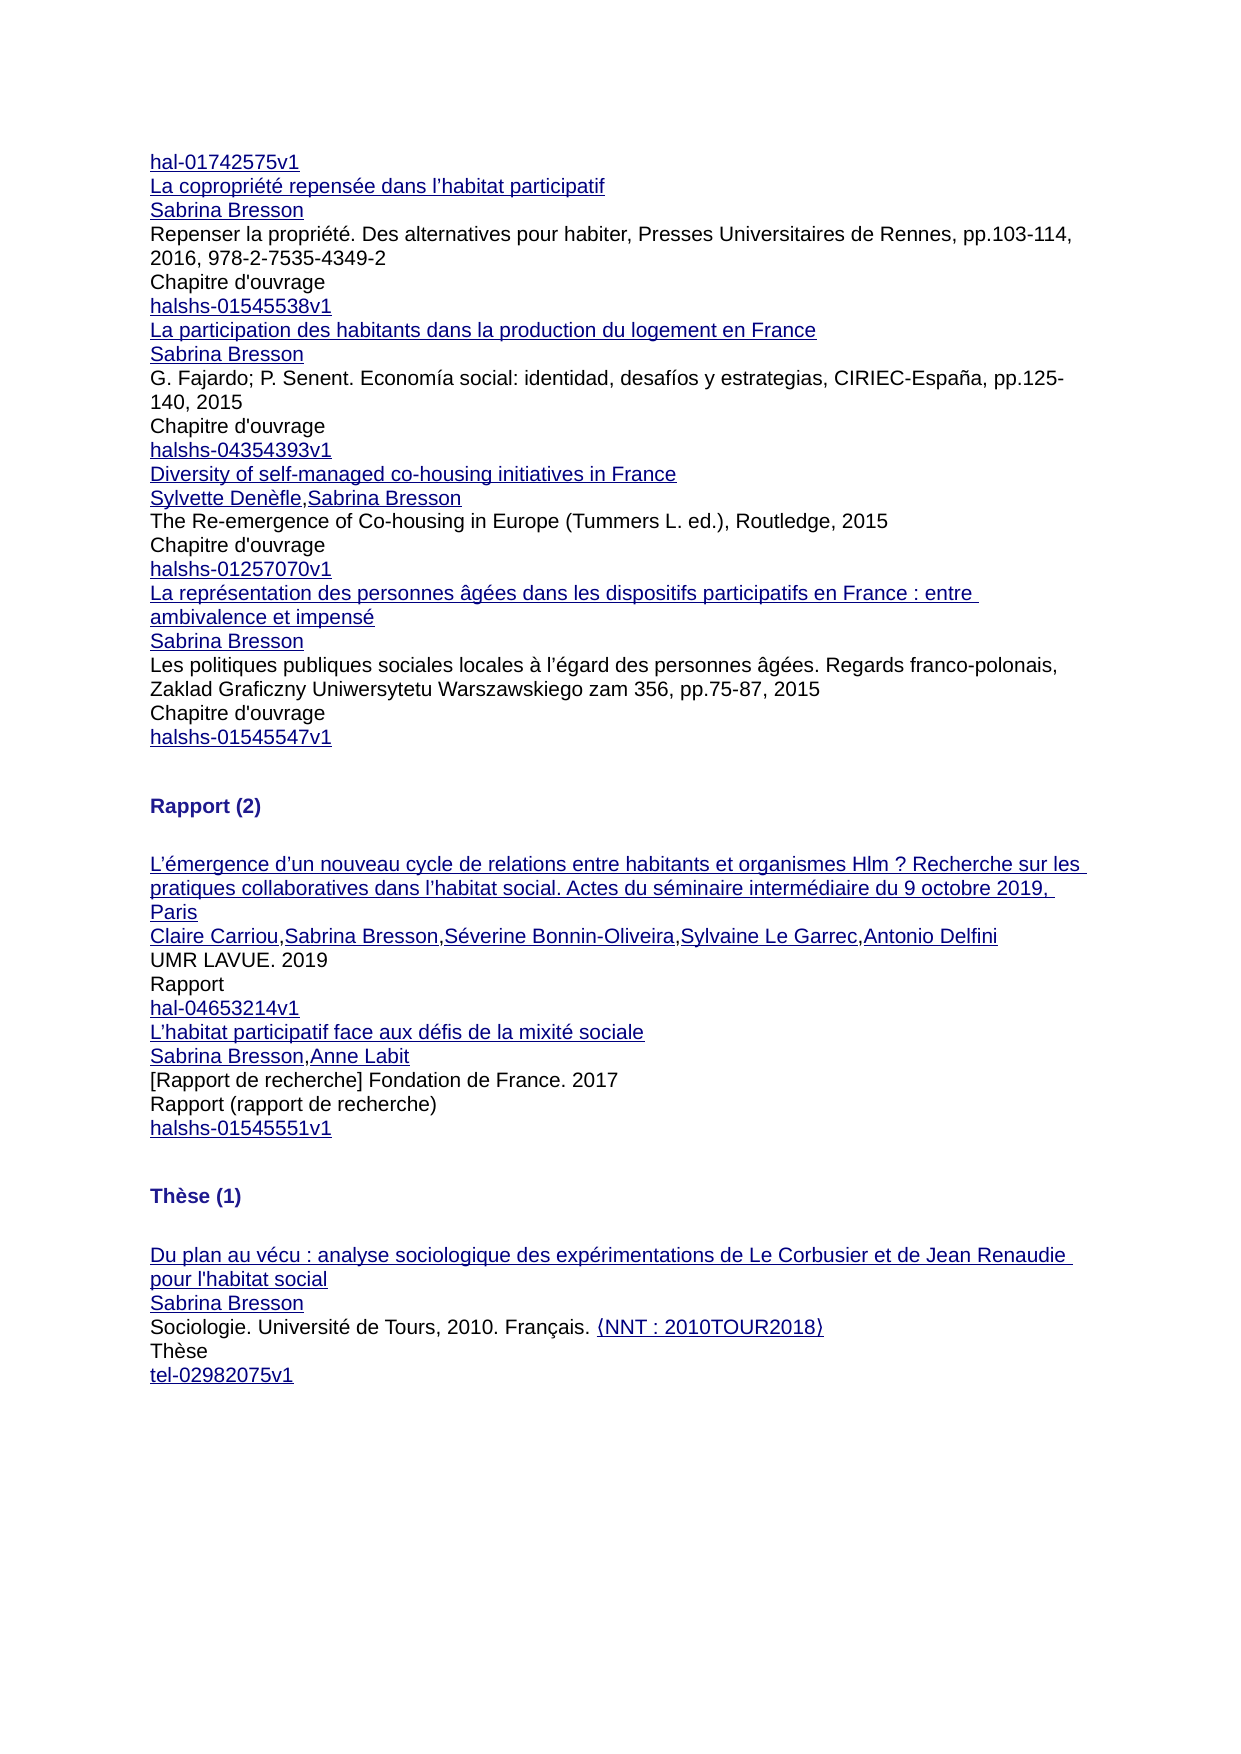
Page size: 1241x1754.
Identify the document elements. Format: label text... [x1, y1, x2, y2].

table_cell La participation des habitants dans la production du logement en France Sabrina Bresson G. Fajardo; P. Senent. Economía social: identidad, desafíos y estrategias, CIRIEC-España, pp.125-140, 2015 Chapitre d'ouvrage halshs-04354393v1 [150, 318, 1090, 461]
table_cell La représentation des personnes âgées dans les dispositifs participatifs en France : entre ambivalence et impensé Sabrina Bresson Les politiques publiques sociales locales à l’égard des personnes âgées. Regards franco-polonais, Zaklad Graficzny Uniwersytetu Warszawskiego zam 356, pp.75-87, 2015 Chapitre d'ouvrage halshs-01545547v1 [150, 581, 1090, 749]
table_cell hal-01742575v1 [150, 150, 1090, 174]
table_header L’émergence d’un nouveau cycle de relations entre habitants et organismes Hlm ? Recherche sur les pratiques collaboratives dans l’habitat social. Actes du séminaire intermédiaire du 9 octobre 2019, Paris Claire Carriou,Sabrina Bresson,Séverine Bonnin-Oliveira,Sylvaine Le Garrec,Antonio Delfini UMR LAVUE. 2019 Rapport hal-04653214v1 [150, 852, 1090, 1020]
table_cell Diversity of self-managed co-housing initiatives in France Sylvette Denèfle,Sabrina Bresson The Re-emergence of Co-housing in Europe (Tummers L. ed.), Routledge, 2015 Chapitre d'ouvrage halshs-01257070v1 [150, 461, 1090, 581]
table_header Du plan au vécu : analyse sociologique des expérimentations de Le Corbusier et de Jean Renaudie pour l'habitat social Sabrina Bresson Sociologie. Université de Tours, 2010. Français. ⟨NNT : 2010TOUR2018⟩ Thèse tel-02982075v1 [150, 1243, 1090, 1386]
subtitle Rapport (2) [150, 794, 1090, 818]
subtitle Thèse (1) [150, 1184, 1090, 1208]
table_cell La copropriété repensée dans l’habitat participatif Sabrina Bresson Repenser la propriété. Des alternatives pour habiter, Presses Universitaires de Rennes, pp.103-114, 2016, 978-2-7535-4349-2 Chapitre d'ouvrage halshs-01545538v1 [150, 174, 1090, 318]
table_cell L’habitat participatif face aux défis de la mixité sociale Sabrina Bresson,Anne Labit [Rapport de recherche] Fondation de France. 2017 Rapport (rapport de recherche) halshs-01545551v1 [150, 1020, 1090, 1139]
